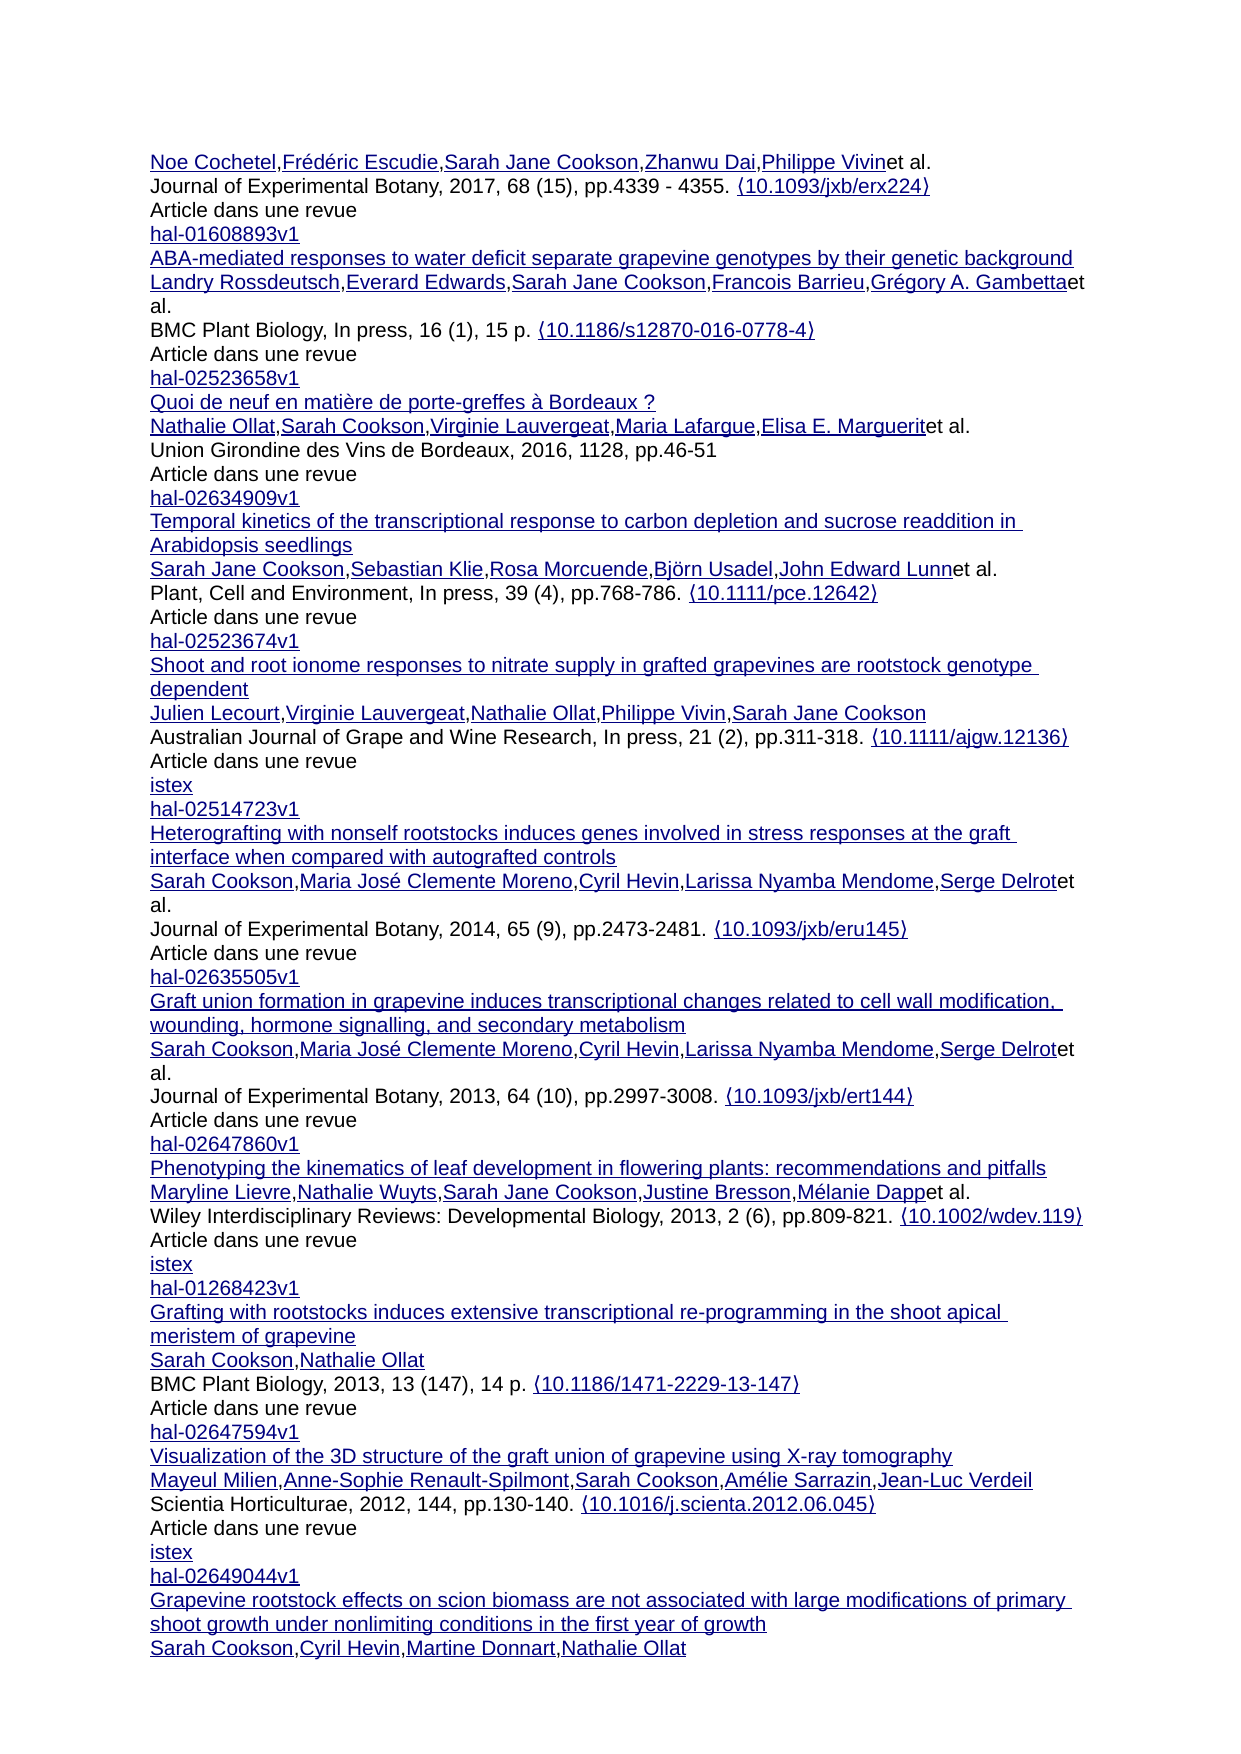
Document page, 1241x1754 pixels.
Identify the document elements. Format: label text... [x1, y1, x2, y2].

table_cell Quoi de neuf en matière de porte-greffes à Bordeaux ? Nathalie Ollat,Sarah Cookson,Virginie Lauvergeat,Maria Lafargue,Elisa E. Margueritet al. Union Girondine des Vins de Bordeaux, 2016, 1128, pp.46-51 Article dans une revue hal-02634909v1 [150, 390, 1090, 509]
table_cell Phenotyping the kinematics of leaf development in flowering plants: recommendations and pitfalls Maryline Lievre,Nathalie Wuyts,Sarah Jane Cookson,Justine Bresson,Mélanie Dappet al. Wiley Interdisciplinary Reviews: Developmental Biology, 2013, 2 (6), pp.809-821. ⟨10.1002/wdev.119⟩ Article dans une revue istex hal-01268423v1 [150, 1156, 1090, 1300]
table_cell Visualization of the 3D structure of the graft union of grapevine using X-ray tomography Mayeul Milien,Anne-Sophie Renault-Spilmont,Sarah Cookson,Amélie Sarrazin,Jean-Luc Verdeil Scientia Horticulturae, 2012, 144, pp.130-140. ⟨10.1016/j.scienta.2012.06.045⟩ Article dans une revue istex hal-02649044v1 [150, 1444, 1090, 1587]
table_cell Grapevine rootstock effects on scion biomass are not associated with large modifications of primary shoot growth under nonlimiting conditions in the first year of growth Sarah Cookson,Cyril Hevin,Martine Donnart,Nathalie Ollat [150, 1588, 1090, 1659]
table_cell Heterografting with nonself rootstocks induces genes involved in stress responses at the graft interface when compared with autografted controls Sarah Cookson,Maria José Clemente Moreno,Cyril Hevin,Larissa Nyamba Mendome,Serge Delrotet al. Journal of Experimental Botany, 2014, 65 (9), pp.2473-2481. ⟨10.1093/jxb/eru145⟩ Article dans une revue hal-02635505v1 [150, 821, 1090, 988]
table_cell Shoot and root ionome responses to nitrate supply in grafted grapevines are rootstock genotype dependent Julien Lecourt,Virginie Lauvergeat,Nathalie Ollat,Philippe Vivin,Sarah Jane Cookson Australian Journal of Grape and Wine Research, In press, 21 (2), pp.311-318. ⟨10.1111/ajgw.12136⟩ Article dans une revue istex hal-02514723v1 [150, 653, 1090, 821]
table_cell ABA-mediated responses to water deficit separate grapevine genotypes by their genetic background Landry Rossdeutsch,Everard Edwards,Sarah Jane Cookson,Francois Barrieu,Grégory A. Gambettaet al. BMC Plant Biology, In press, 16 (1), 15 p. ⟨10.1186/s12870-016-0778-4⟩ Article dans une revue hal-02523658v1 [150, 246, 1090, 389]
table_cell Graft union formation in grapevine induces transcriptional changes related to cell wall modification, wounding, hormone signalling, and secondary metabolism Sarah Cookson,Maria José Clemente Moreno,Cyril Hevin,Larissa Nyamba Mendome,Serge Delrotet al. Journal of Experimental Botany, 2013, 64 (10), pp.2997-3008. ⟨10.1093/jxb/ert144⟩ Article dans une revue hal-02647860v1 [150, 989, 1090, 1156]
table_cell Temporal kinetics of the transcriptional response to carbon depletion and sucrose readdition in Arabidopsis seedlings Sarah Jane Cookson,Sebastian Klie,Rosa Morcuende,Björn Usadel,John Edward Lunnet al. Plant, Cell and Environment, In press, 39 (4), pp.768-786. ⟨10.1111/pce.12642⟩ Article dans une revue hal-02523674v1 [150, 509, 1090, 653]
table_cell Grafting with rootstocks induces extensive transcriptional re-programming in the shoot apical meristem of grapevine Sarah Cookson,Nathalie Ollat BMC Plant Biology, 2013, 13 (147), 14 p. ⟨10.1186/1471-2229-13-147⟩ Article dans une revue hal-02647594v1 [150, 1300, 1090, 1444]
table_cell Noe Cochetel,Frédéric Escudie,Sarah Jane Cookson,Zhanwu Dai,Philippe Vivinet al. Journal of Experimental Botany, 2017, 68 (15), pp.4339 - 4355. ⟨10.1093/jxb/erx224⟩ Article dans une revue hal-01608893v1 [150, 150, 1090, 246]
